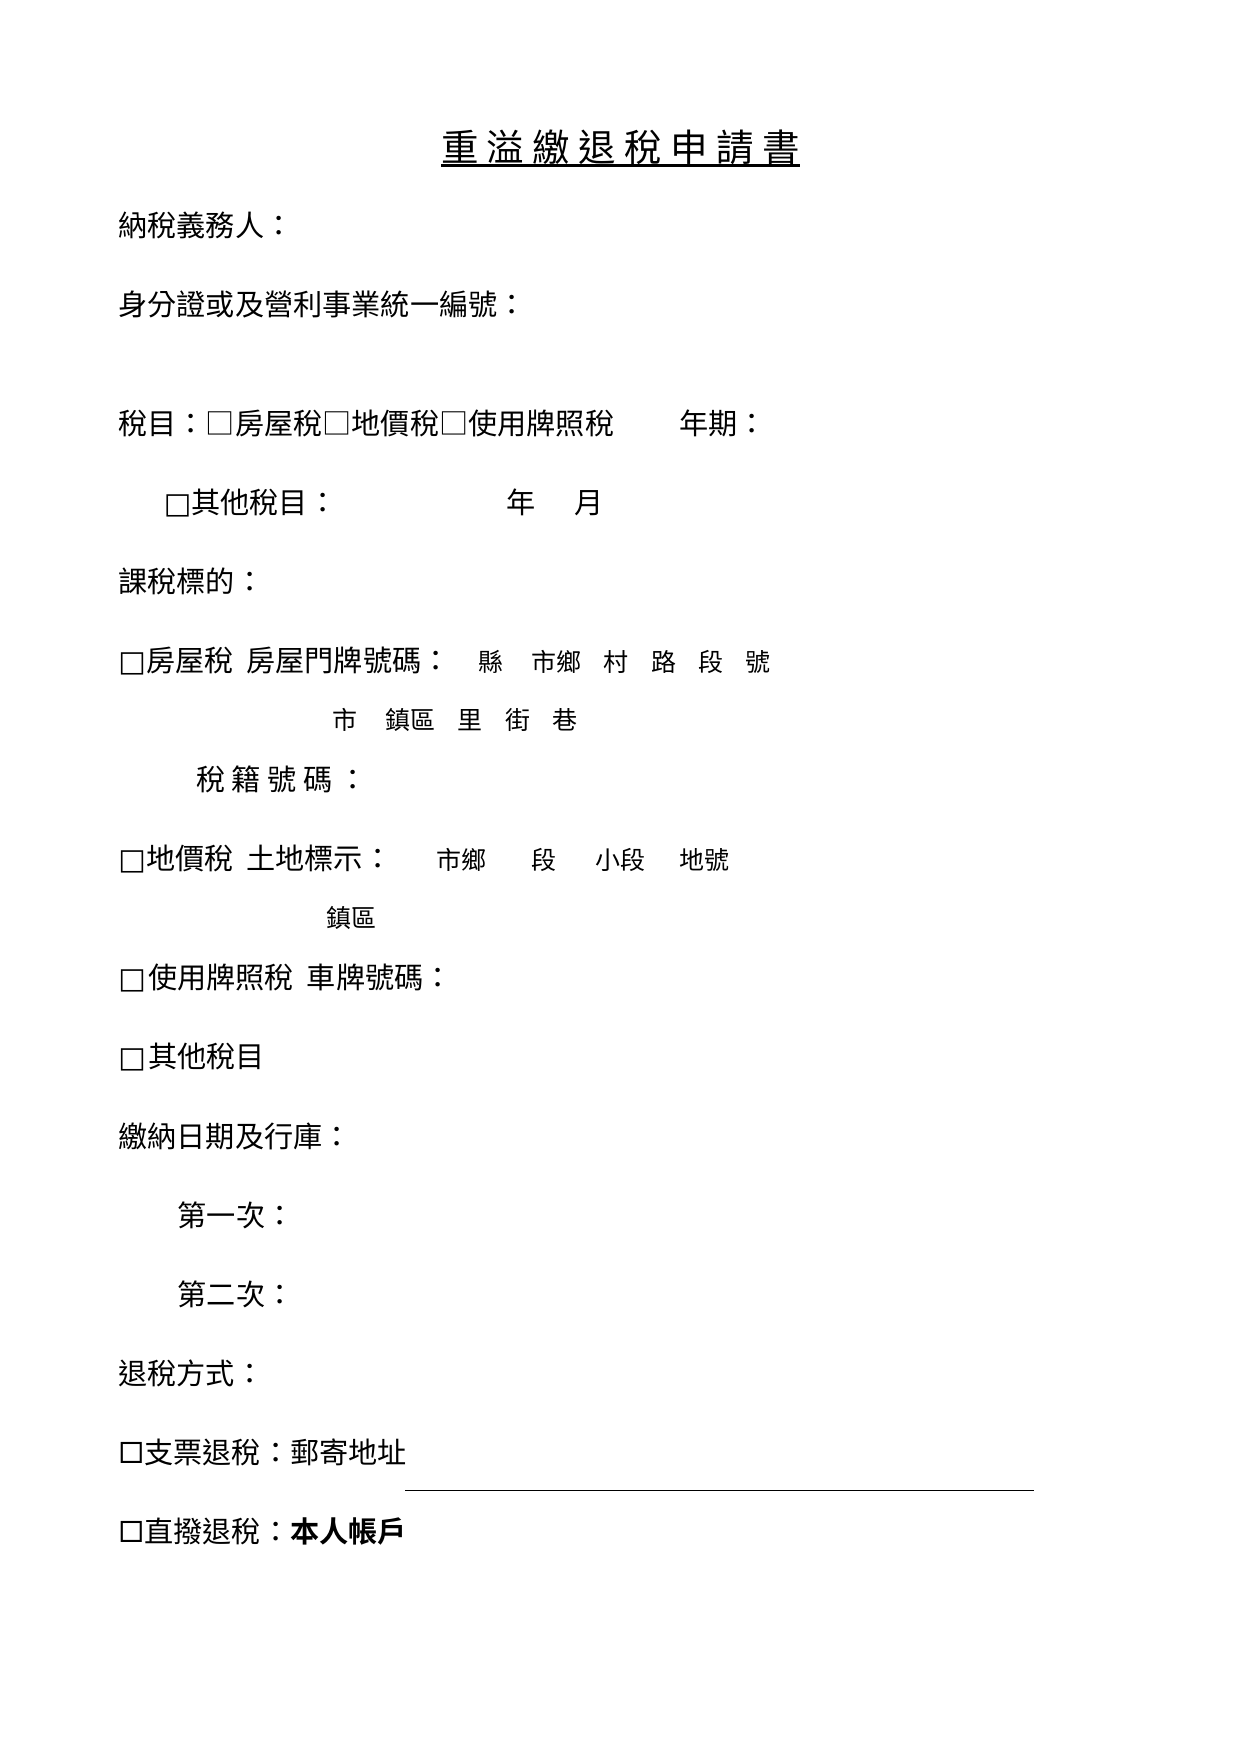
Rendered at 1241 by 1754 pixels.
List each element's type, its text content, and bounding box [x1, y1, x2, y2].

text □房屋稅 房屋門牌號碼： 縣 市鄉 村 路 段 號 [118, 620, 1122, 699]
text 第一次： [118, 1174, 1122, 1253]
text 身分證或及營利事業統一編號： [118, 263, 1122, 343]
list 使用牌照稅 車牌號碼： [118, 936, 1122, 1016]
text 課稅標的： [118, 541, 1122, 620]
text 稅目：□房屋稅□地價稅□使用牌照稅 年期： [118, 382, 1122, 461]
text 直撥退稅：本人帳戶 [118, 1491, 1122, 1570]
text 鎮區 [118, 897, 1122, 936]
text □其他稅目： 年 月 [118, 461, 1122, 541]
list 其他稅目 [118, 1016, 1122, 1095]
text □地價稅 土地標示： 市鄉 段 小段 地號 [118, 818, 1122, 897]
text 重 溢 繳 退 稅 申 請 書 [118, 105, 1122, 184]
text 稅 籍 號 碼 ： [118, 738, 1122, 818]
list 支票退稅：郵寄地址 [118, 1411, 1122, 1491]
text 第二次： [118, 1253, 1122, 1332]
text 納稅義務人： [118, 184, 1122, 263]
text 繳納日期及行庫： [118, 1095, 1122, 1174]
list 退稅方式： [118, 1332, 1122, 1411]
text 市 鎮區 里 街 巷 [118, 699, 1122, 738]
